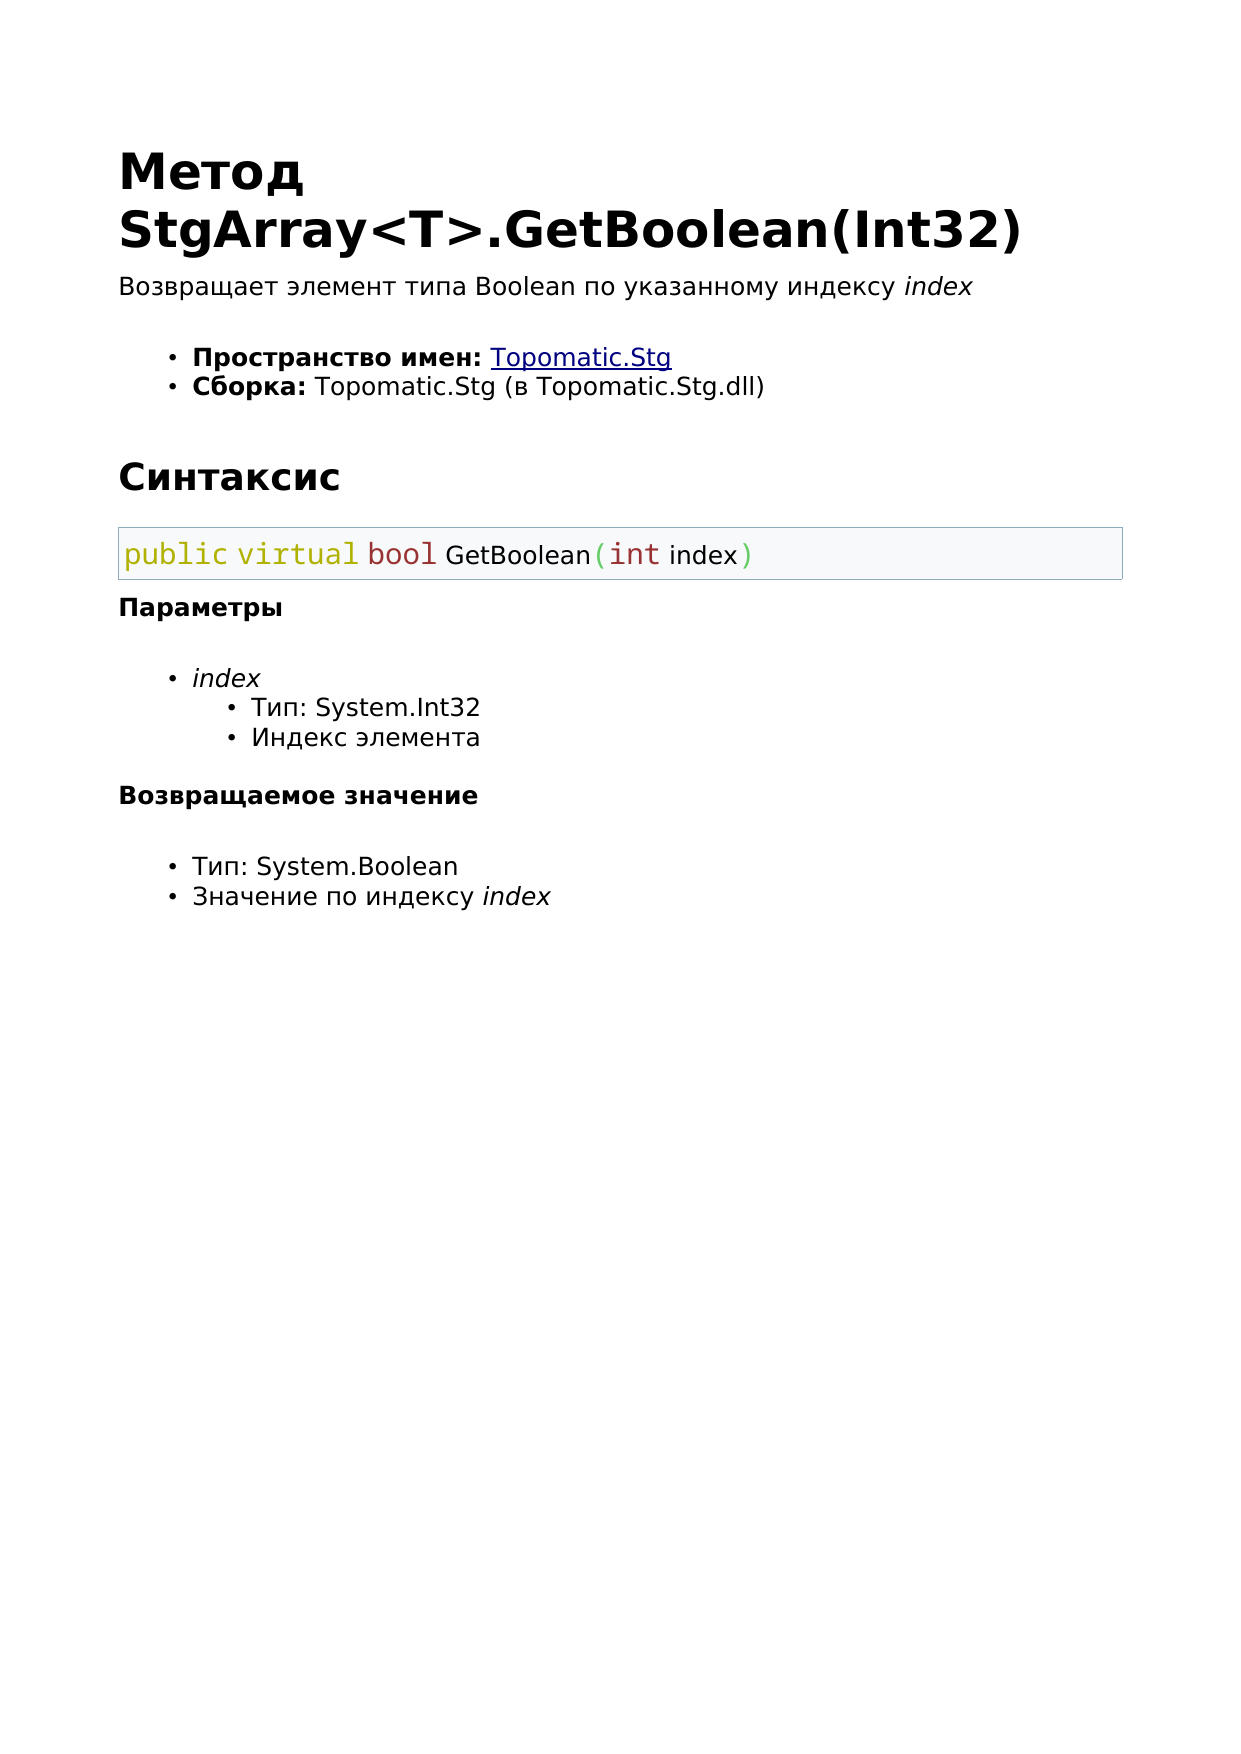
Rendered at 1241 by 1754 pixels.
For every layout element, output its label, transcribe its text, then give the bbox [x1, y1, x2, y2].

subtitle Синтаксис [118, 456, 1122, 500]
text Возвращает элемент типа Boolean по указанному индексу index [118, 272, 1122, 301]
text Параметры [118, 593, 1122, 622]
list Значение по индексу index [177, 882, 1122, 911]
list Индекс элемента [236, 723, 1122, 752]
list index [177, 664, 1122, 694]
subtitle Метод StgArray<T>.GetBoolean(Int32) [118, 143, 1122, 259]
table_header public virtual bool GetBoolean(int index) [119, 528, 1122, 578]
list Тип: System.Boolean [177, 853, 1122, 882]
list Тип: System.Int32 [236, 694, 1122, 723]
text Возвращаемое значение [118, 781, 1122, 811]
list Пространство имен: Topomatic.Stg [177, 343, 1122, 372]
list Сборка: Topomatic.Stg (в Topomatic.Stg.dll) [177, 372, 1122, 402]
